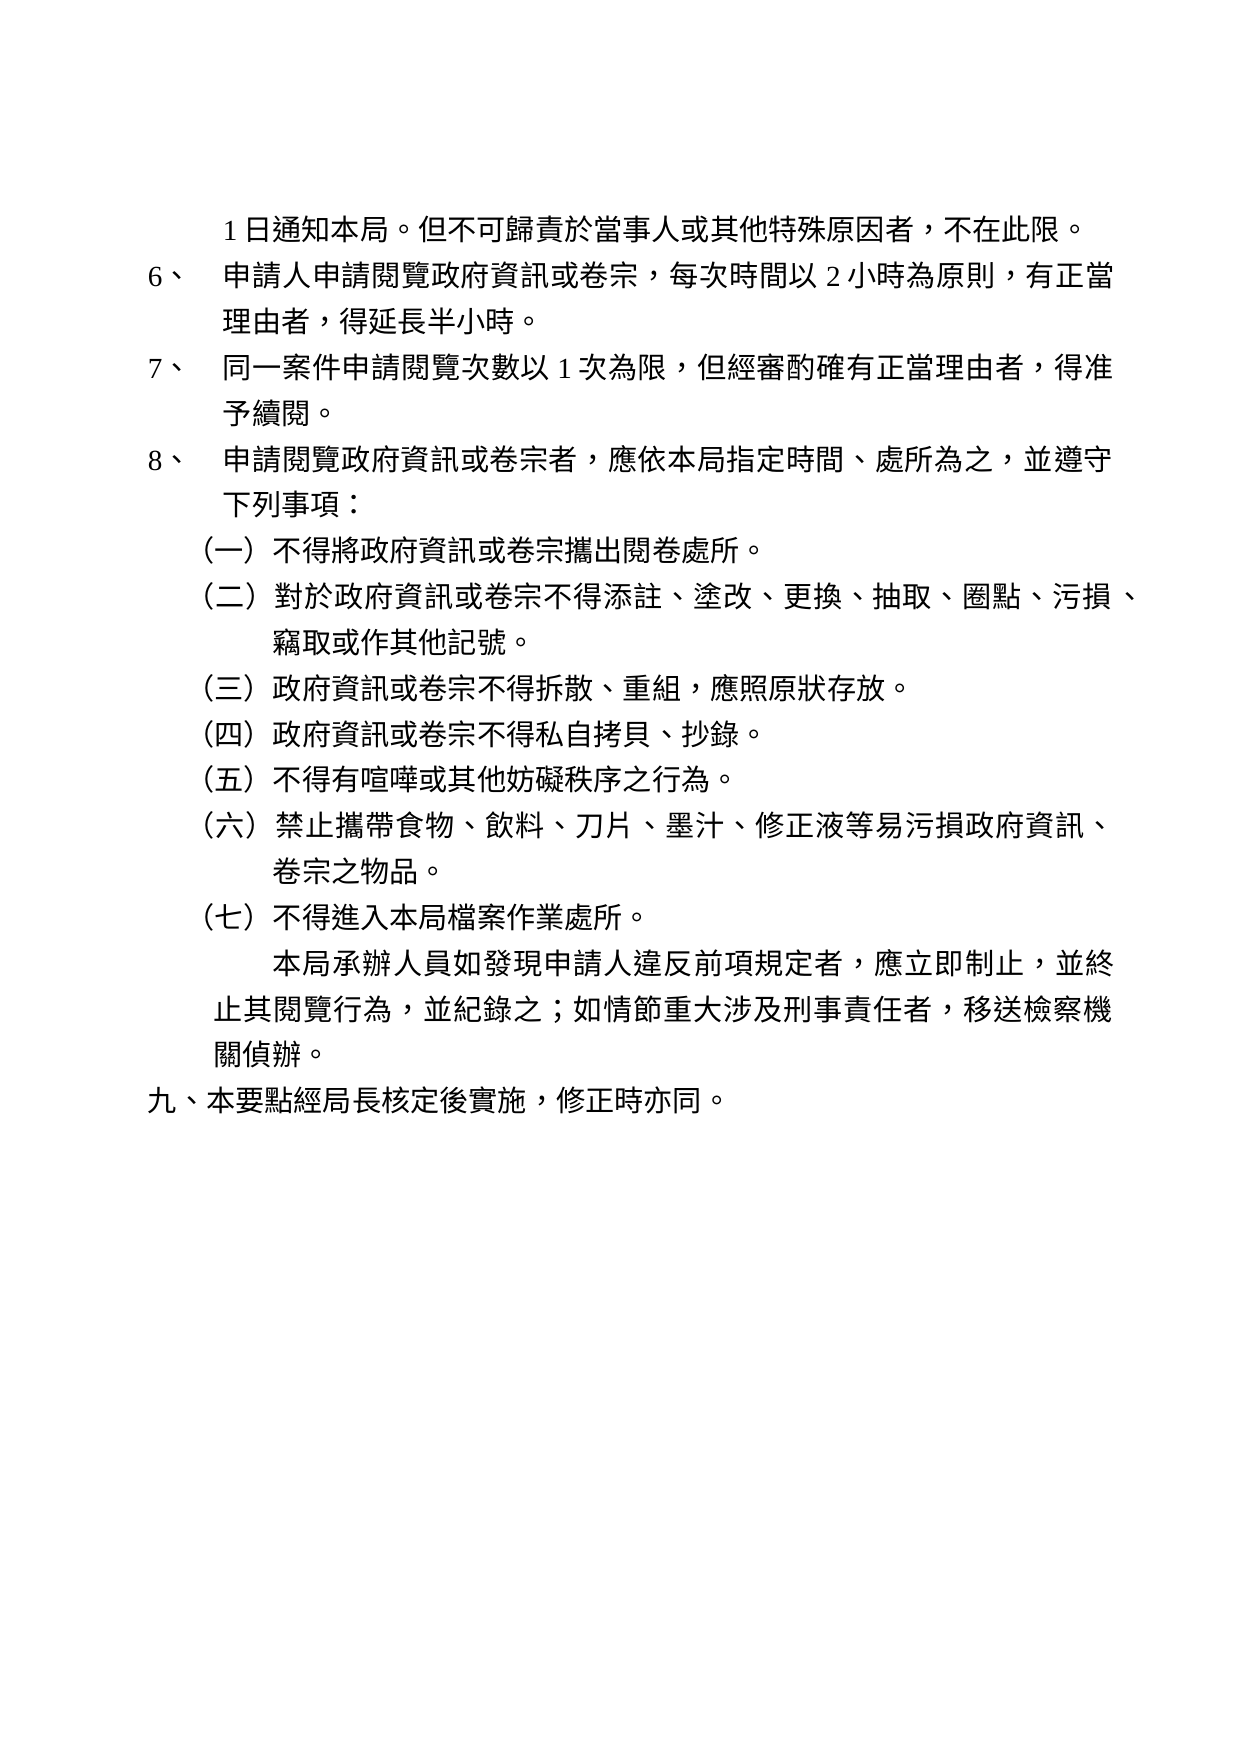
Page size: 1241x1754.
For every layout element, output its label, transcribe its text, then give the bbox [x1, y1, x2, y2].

text （七）不得進入本局檔案作業處所。 [185, 892, 1115, 937]
text （五）不得有喧嘩或其他妨礙秩序之行為。 [185, 754, 1115, 800]
text （四）政府資訊或卷宗不得私自拷貝、抄錄。 [185, 708, 1115, 754]
text （六）禁止攜帶食物、飲料、刀片、墨汁、修正液等易污損政府資訊、卷宗之物品。 [185, 800, 1115, 892]
list 申請閱覽政府資訊或卷宗者，應依本局指定時間、處所為之，並遵守下列事項： [148, 433, 1115, 525]
text 本局承辦人員如發現申請人違反前項規定者，應立即制止，並終止其閱覽行為，並紀錄之；如情節重大涉及刑事責任者，移送檢察機關偵辦。 [213, 937, 1115, 1075]
list 同一案件申請閱覽次數以1次為限，但經審酌確有正當理由者，得准予續閱。 [148, 342, 1115, 433]
list 申請人申請閱覽政府資訊或卷宗，每次時間以2小時為原則，有正當理由者，得延長半小時。 [148, 250, 1115, 342]
text （三）政府資訊或卷宗不得拆散、重組，應照原狀存放。 [185, 662, 1115, 708]
text 九、本要點經局長核定後實施，修正時亦同。 [148, 1075, 1115, 1121]
text （一）不得將政府資訊或卷宗攜出閱卷處所。 [185, 525, 1115, 571]
text （二）對於政府資訊或卷宗不得添註、塗改、更換、抽取、圈點、污損、竊取或作其他記號。 [185, 571, 1115, 662]
list 1日通知本局。但不可歸責於當事人或其他特殊原因者，不在此限。 [148, 204, 1115, 250]
